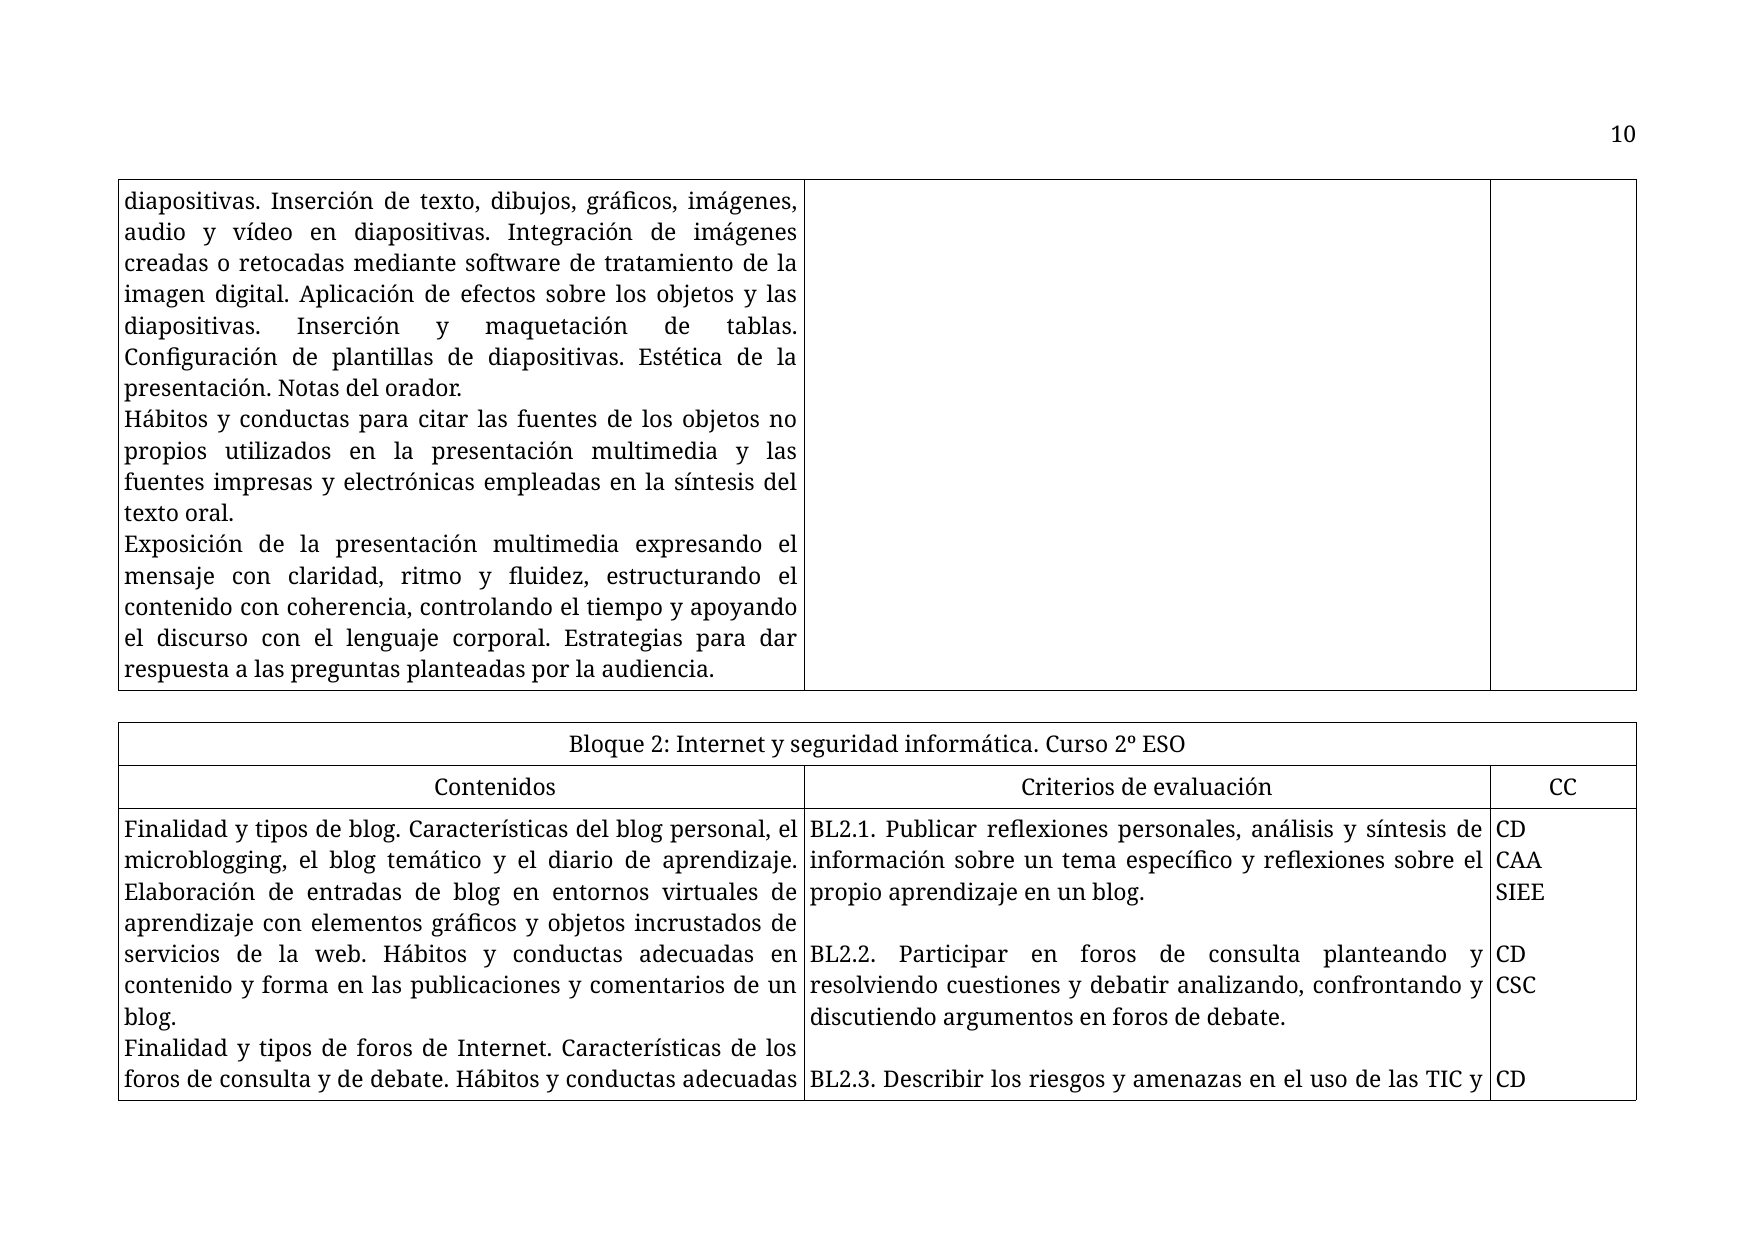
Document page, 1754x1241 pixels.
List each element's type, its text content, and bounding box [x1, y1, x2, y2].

table_cell CD CAA SIEE CD CSC CD [1491, 809, 1636, 1100]
table_cell Finalidad y tipos de blog. Características del blog personal, el microblogging, el blog temático y el diario de aprendizaje. Elaboración de entradas de blog en entornos virtuales de aprendizaje con elementos gráficos y objetos incrustados de servicios de la web. Hábitos y conductas adecuadas en contenido y forma en las publicaciones y comentarios de un blog. Finalidad y tipos de foros de Internet. Características de los foros de consulta y de debate. Hábitos y conductas adecuadas [119, 809, 804, 1100]
table_cell [805, 180, 1490, 690]
table_cell [1491, 180, 1636, 690]
table_header Bloque 2: Internet y seguridad informática. Curso 2º ESO [119, 723, 1636, 764]
table_cell Criterios de evaluación [805, 766, 1490, 807]
table_cell BL2.1. Publicar reflexiones personales, análisis y síntesis de información sobre un tema específico y reflexiones sobre el propio aprendizaje en un blog. BL2.2. Participar en foros de consulta planteando y resolviendo cuestiones y debatir analizando, confrontando y discutiendo argumentos en foros de debate. BL2.3. Describir los riesgos y amenazas en el uso de las TIC y [805, 809, 1490, 1100]
table_cell CC [1491, 766, 1636, 807]
table_cell diapositivas. Inserción de texto, dibujos, gráficos, imágenes, audio y vídeo en diapositivas. Integración de imágenes creadas o retocadas mediante software de tratamiento de la imagen digital. Aplicación de efectos sobre los objetos y las diapositivas. Inserción y maquetación de tablas. Configuración de plantillas de diapositivas. Estética de la presentación. Notas del orador. Hábitos y conductas para citar las fuentes de los objetos no propios utilizados en la presentación multimedia y las fuentes impresas y electrónicas empleadas en la síntesis del texto oral. Exposición de la presentación multimedia expresando el mensaje con claridad, ritmo y fluidez, estructurando el contenido con coherencia, controlando el tiempo y apoyando el discurso con el lenguaje corporal. Estrategias para dar respuesta a las preguntas planteadas por la audiencia. [119, 180, 804, 690]
table_cell Contenidos [119, 766, 804, 807]
